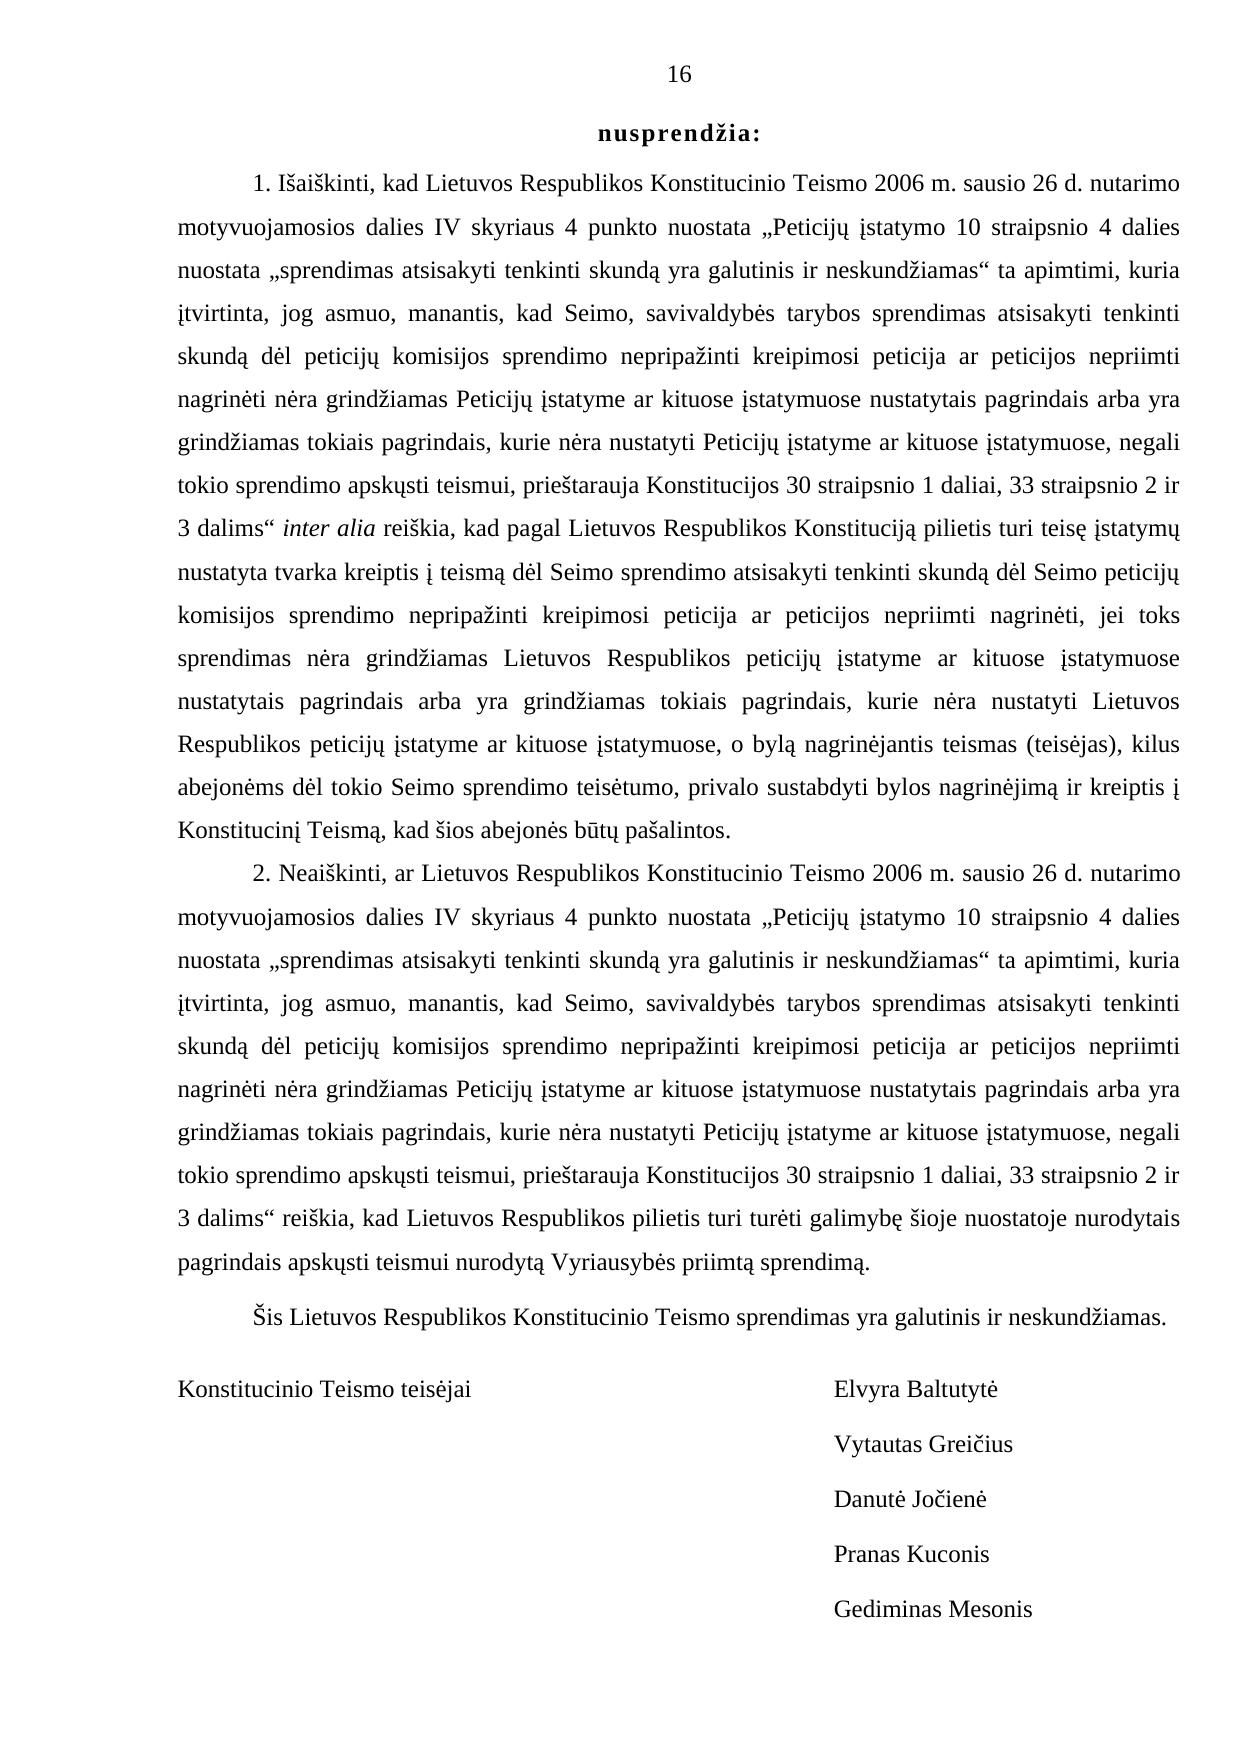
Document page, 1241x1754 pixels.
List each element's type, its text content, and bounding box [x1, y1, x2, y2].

text Pranas Kuconis [177, 1539, 1181, 1568]
text 2. Neaiškinti, ar Lietuvos Respublikos Konstitucinio Teismo 2006 m. sausio 26 d. nutarimo motyvuojamosios dalies IV skyriaus 4 punkto nuostata „Peticijų įstatymo 10 straipsnio 4 dalies nuostata „sprendimas atsisakyti tenkinti skundą yra galutinis ir neskundžiamas“ ta apimtimi, kuria įtvirtinta, jog asmuo, manantis, kad Seimo, savivaldybės tarybos sprendimas atsisakyti tenkinti skundą dėl peticijų komisijos sprendimo nepripažinti kreipimosi peticija ar peticijos nepriimti nagrinėti nėra grindžiamas Peticijų įstatyme ar kituose įstatymuose nustatytais pagrindais arba yra grindžiamas tokiais pagrindais, kurie nėra nustatyti Peticijų įstatyme ar kituose įstatymuose, negali tokio sprendimo apskųsti teismui, prieštarauja Konstitucijos 30 straipsnio 1 daliai, 33 straipsnio 2 ir 3 dalims“ reiškia, kad Lietuvos Respublikos pilietis turi turėti galimybę šioje nuostatoje nurodytais pagrindais apskųsti teismui nurodytą Vyriausybės priimtą sprendimą. [177, 858, 1181, 1275]
text 1. Išaiškinti, kad Lietuvos Respublikos Konstitucinio Teismo 2006 m. sausio 26 d. nutarimo motyvuojamosios dalies IV skyriaus 4 punkto nuostata „Peticijų įstatymo 10 straipsnio 4 dalies nuostata „sprendimas atsisakyti tenkinti skundą yra galutinis ir neskundžiamas“ ta apimtimi, kuria įtvirtinta, jog asmuo, manantis, kad Seimo, savivaldybės tarybos sprendimas atsisakyti tenkinti skundą dėl peticijų komisijos sprendimo nepripažinti kreipimosi peticija ar peticijos nepriimti nagrinėti nėra grindžiamas Peticijų įstatyme ar kituose įstatymuose nustatytais pagrindais arba yra grindžiamas tokiais pagrindais, kurie nėra nustatyti Peticijų įstatyme ar kituose įstatymuose, negali tokio sprendimo apskųsti teismui, prieštarauja Konstitucijos 30 straipsnio 1 daliai, 33 straipsnio 2 ir 3 dalims“ inter alia reiškia, kad pagal Lietuvos Respublikos Konstituciją pilietis turi teisę įstatymų nustatyta tvarka kreiptis į teismą dėl Seimo sprendimo atsisakyti tenkinti skundą dėl Seimo peticijų komisijos sprendimo nepripažinti kreipimosi peticija ar peticijos nepriimti nagrinėti, jei toks sprendimas nėra grindžiamas Lietuvos Respublikos peticijų įstatyme ar kituose įstatymuose nustatytais pagrindais arba yra grindžiamas tokiais pagrindais, kurie nėra nustatyti Lietuvos Respublikos peticijų įstatyme ar kituose įstatymuose, o bylą nagrinėjantis teismas (teisėjas), kilus abejonėms dėl tokio Seimo sprendimo teisėtumo, privalo sustabdyti bylos nagrinėjimą ir kreiptis į Konstitucinį Teismą, kad šios abejonės būtų pašalintos. [177, 168, 1181, 844]
text nusprendžia: [177, 118, 1181, 147]
text Vytautas Greičius [177, 1429, 1181, 1457]
text Gediminas Mesonis [177, 1594, 1181, 1623]
text Konstitucinio Teismo teisėjai Elvyra Baltutytė [177, 1374, 1181, 1402]
text Šis Lietuvos Respublikos Konstitucinio Teismo sprendimas yra galutinis ir neskundžiamas. [177, 1302, 1181, 1331]
text Danutė Jočienė [177, 1484, 1181, 1513]
